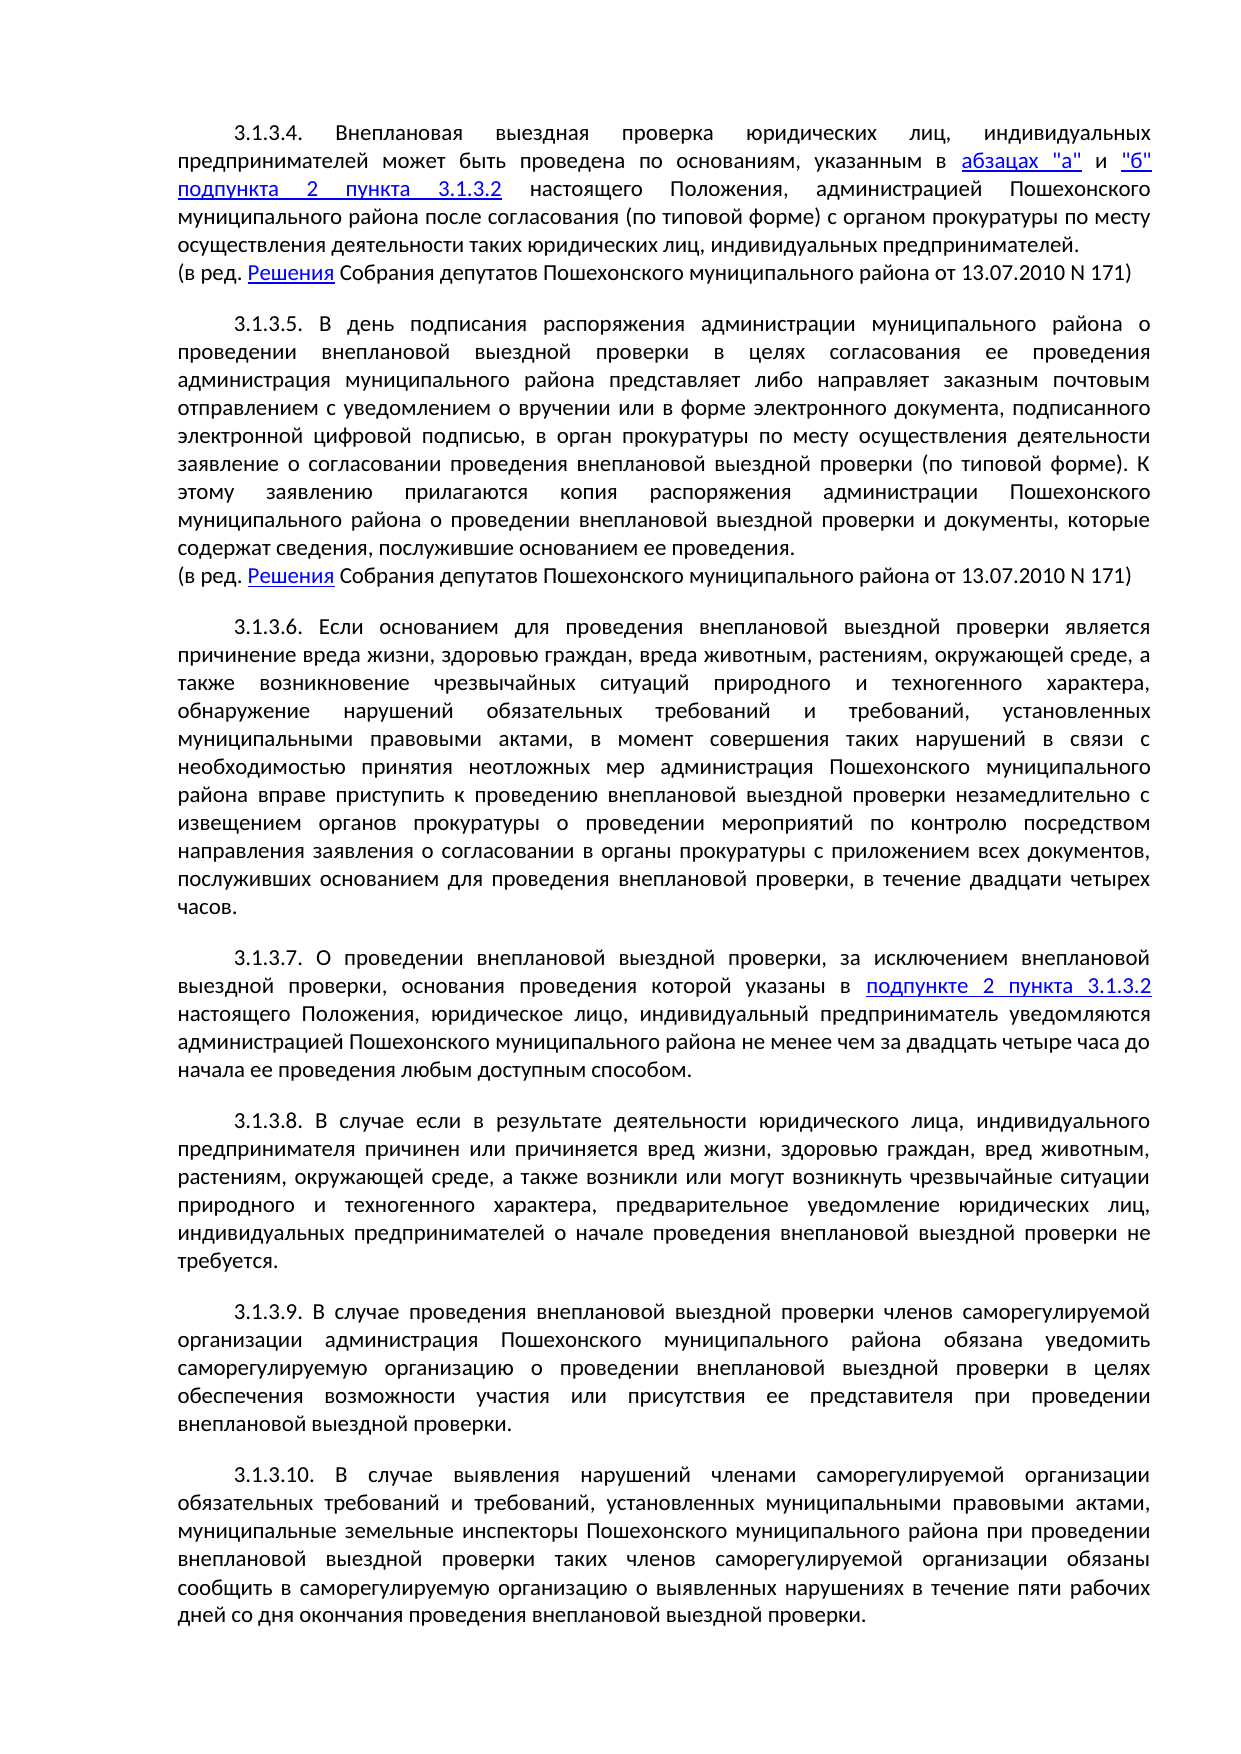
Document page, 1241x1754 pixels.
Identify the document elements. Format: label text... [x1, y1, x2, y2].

text 3.1.3.9. В случае проведения внеплановой выездной проверки членов саморегулируемой организации администрация Пошехонского муниципального района обязана уведомить саморегулируемую организацию о проведении внеплановой выездной проверки в целях обеспечения возможности участия или присутствия ее представителя при проведении внеплановой выездной проверки. [177, 1297, 1152, 1438]
text 3.1.3.6. Если основанием для проведения внеплановой выездной проверки является причинение вреда жизни, здоровью граждан, вреда животным, растениям, окружающей среде, а также возникновение чрезвычайных ситуаций природного и техногенного характера, обнаружение нарушений обязательных требований и требований, установленных муниципальными правовыми актами, в момент совершения таких нарушений в связи с необходимостью принятия неотложных мер администрация Пошехонского муниципального района вправе приступить к проведению внеплановой выездной проверки незамедлительно с извещением органов прокуратуры о проведении мероприятий по контролю посредством направления заявления о согласовании в органы прокуратуры с приложением всех документов, послуживших основанием для проведения внеплановой проверки, в течение двадцати четырех часов. [177, 612, 1152, 921]
text (в ред. Решения Собрания депутатов Пошехонского муниципального района от 13.07.2010 N 171) [177, 258, 1152, 286]
text (в ред. Решения Собрания депутатов Пошехонского муниципального района от 13.07.2010 N 171) [177, 561, 1152, 589]
text 3.1.3.8. В случае если в результате деятельности юридического лица, индивидуального предпринимателя причинен или причиняется вред жизни, здоровью граждан, вред животным, растениям, окружающей среде, а также возникли или могут возникнуть чрезвычайные ситуации природного и техногенного характера, предварительное уведомление юридических лиц, индивидуальных предпринимателей о начале проведения внеплановой выездной проверки не требуется. [177, 1106, 1152, 1274]
text 3.1.3.10. В случае выявления нарушений членами саморегулируемой организации обязательных требований и требований, установленных муниципальными правовыми актами, муниципальные земельные инспекторы Пошехонского муниципального района при проведении внеплановой выездной проверки таких членов саморегулируемой организации обязаны сообщить в саморегулируемую организацию о выявленных нарушениях в течение пяти рабочих дней со дня окончания проведения внеплановой выездной проверки. [177, 1461, 1152, 1629]
text 3.1.3.4. Внеплановая выездная проверка юридических лиц, индивидуальных предпринимателей может быть проведена по основаниям, указанным в абзацах "а" и "б" подпункта 2 пункта 3.1.3.2 настоящего Положения, администрацией Пошехонского муниципального района после согласования (по типовой форме) с органом прокуратуры по месту осуществления деятельности таких юридических лиц, индивидуальных предпринимателей. [177, 118, 1152, 258]
text 3.1.3.5. В день подписания распоряжения администрации муниципального района о проведении внеплановой выездной проверки в целях согласования ее проведения администрация муниципального района представляет либо направляет заказным почтовым отправлением с уведомлением о вручении или в форме электронного документа, подписанного электронной цифровой подписью, в орган прокуратуры по месту осуществления деятельности заявление о согласовании проведения внеплановой выездной проверки (по типовой форме). К этому заявлению прилагаются копия распоряжения администрации Пошехонского муниципального района о проведении внеплановой выездной проверки и документы, которые содержат сведения, послужившие основанием ее проведения. [177, 309, 1152, 561]
text 3.1.3.7. О проведении внеплановой выездной проверки, за исключением внеплановой выездной проверки, основания проведения которой указаны в подпункте 2 пункта 3.1.3.2 настоящего Положения, юридическое лицо, индивидуальный предприниматель уведомляются администрацией Пошехонского муниципального района не менее чем за двадцать четыре часа до начала ее проведения любым доступным способом. [177, 943, 1152, 1083]
